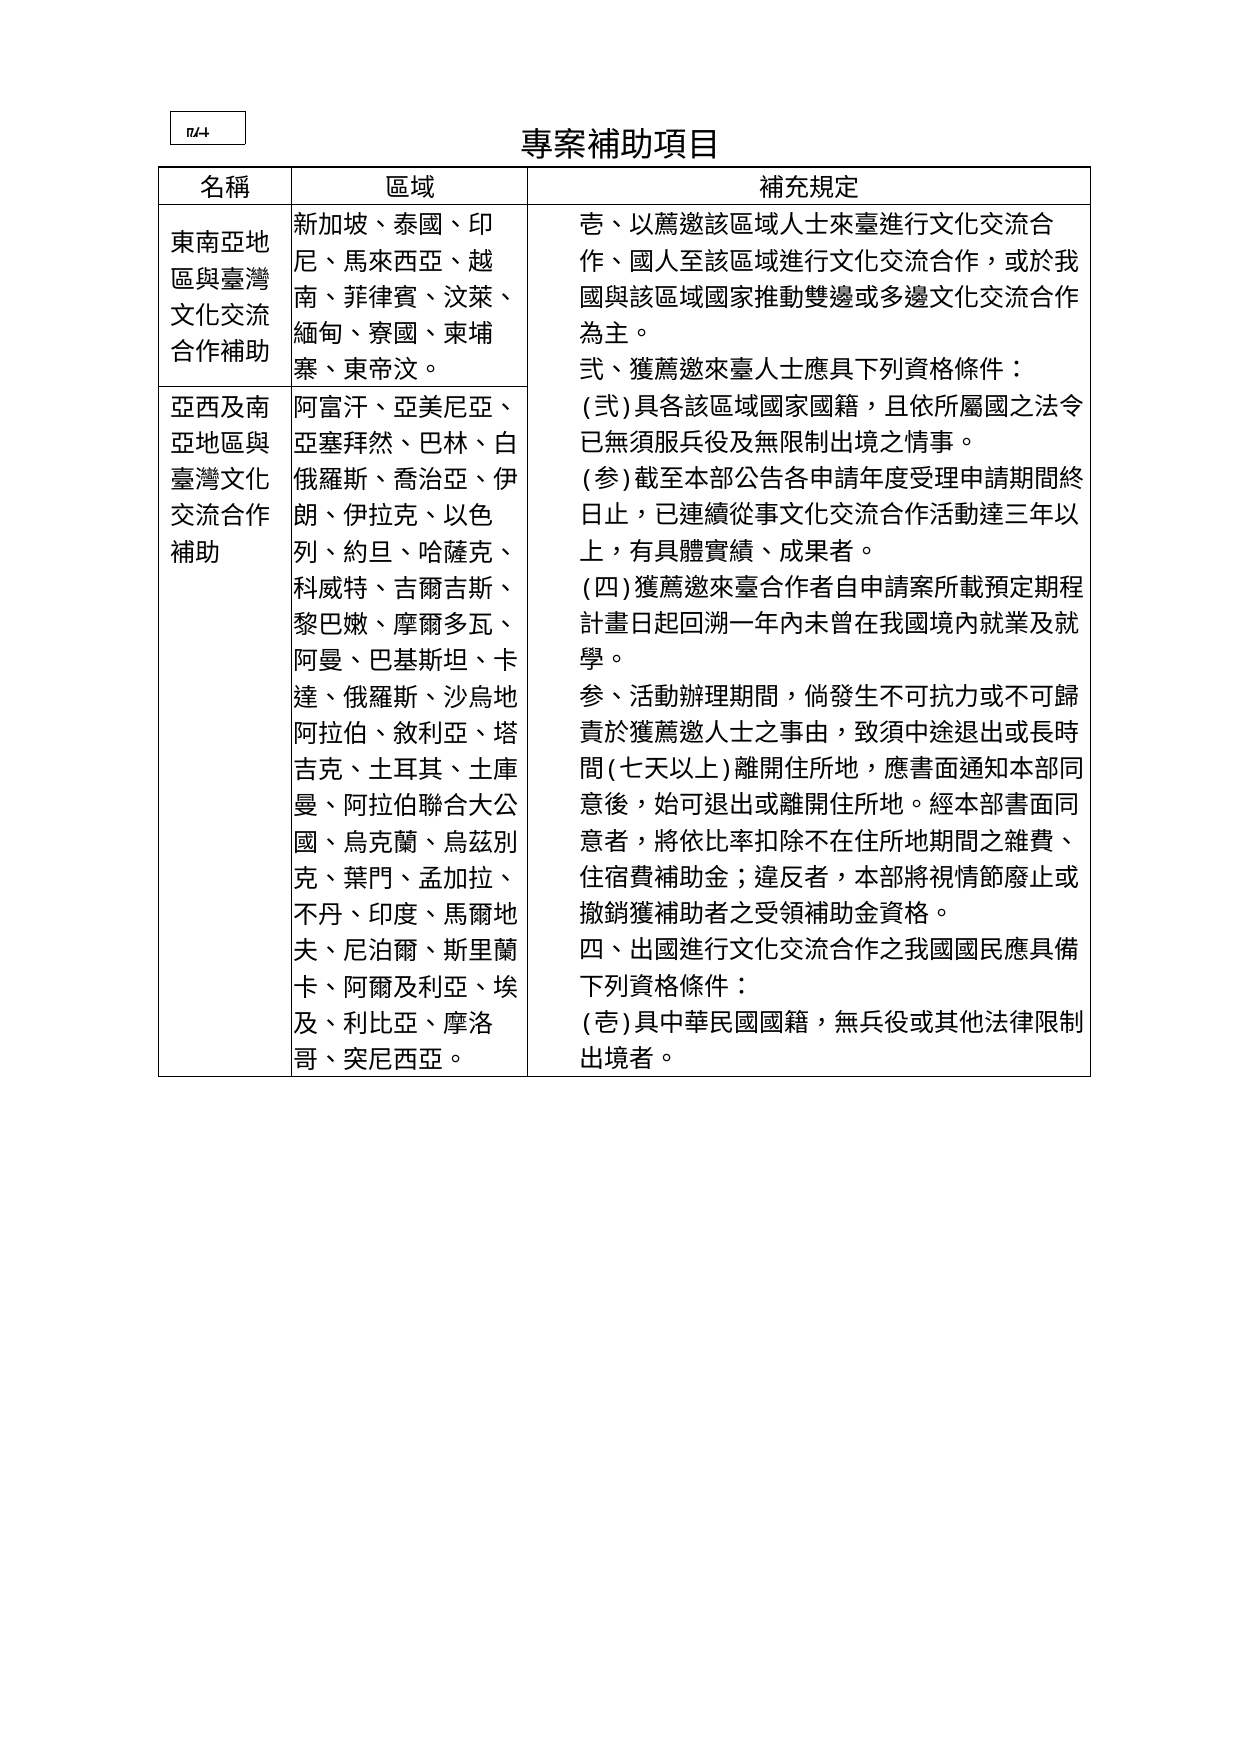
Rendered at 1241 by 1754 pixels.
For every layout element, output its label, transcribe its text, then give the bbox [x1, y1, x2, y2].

table_cell 東南亞地區與臺灣文化交流合作補助 [159, 205, 291, 386]
table_cell 以薦邀該區域人士來臺進行文化交流合作、國人至該區域進行文化交流合作，或於我國與該區域國家推動雙邊或多邊文化交流合作為主。 獲薦邀來臺人士應具下列資格條件： 具各該區域國家國籍，且依所屬國之法令已無須服兵役及無限制出境之情事。 截至本部公告各申請年度受理申請期間終日止，已連續從事文化交流合作活動達三年以上，有具體實績、成果者。 獲薦邀來臺合作者自申請案所載預定期程計畫日起回溯一年內未曾在我國境內就業及就學。 活動辦理期間，倘發生不可抗力或不可歸責於獲薦邀人士之事由，致須中途退出或長時間(七天以上)離開住所地，應書面通知本部同意後，始可退出或離開住所地。經本部書面同意者，將依比率扣除不在住所地期間之雜費、住宿費補助金；違反者，本部將視情節廢止或撤銷獲補助者之受領補助金資格。 出國進行文化交流合作之我國國民應具備下列資格條件： 具中華民國國籍，無兵役或其他法律限制出境者。 於本要點公告申請期間之受理截止日前，已連續從事文化交流活動達三年以上，有具體實績、成果者。 辦理動雙邊或多邊文化交流合作者，舉辦活動之場地，其中一地應在我國境內舉行。 依「臺灣與拉丁美洲文化交流合作補助」薦邀拉丁美洲人士來臺者，住宿費與雜費不得超過申請案總經費之百分之二十。 [528, 205, 1090, 1076]
table_header 補充規定 [528, 168, 1090, 204]
table_cell 新加坡、泰國、印尼、馬來西亞、越南、菲律賓、汶萊、緬甸、寮國、柬埔寨、東帝汶。 [292, 205, 527, 386]
text 專案補助項目 [148, 112, 1092, 166]
text 附件五 [185, 119, 230, 136]
table_header 區域 [292, 168, 527, 204]
table_header 名稱 [159, 168, 291, 204]
table_cell 亞西及南亞地區與臺灣文化交流合作補助 [159, 387, 291, 1076]
table_cell 阿富汗、亞美尼亞、亞塞拜然、巴林、白俄羅斯、喬治亞、伊朗、伊拉克、以色列、約旦、哈薩克、科威特、吉爾吉斯、黎巴嫩、摩爾多瓦、阿曼、巴基斯坦、卡達、俄羅斯、沙烏地阿拉伯、敘利亞、塔吉克、土耳其、土庫曼、阿拉伯聯合大公國、烏克蘭、烏茲別克、葉門、孟加拉、不丹、印度、馬爾地夫、尼泊爾、斯里蘭卡、阿爾及利亞、埃及、利比亞、摩洛哥、突尼西亞。 [292, 387, 527, 1076]
